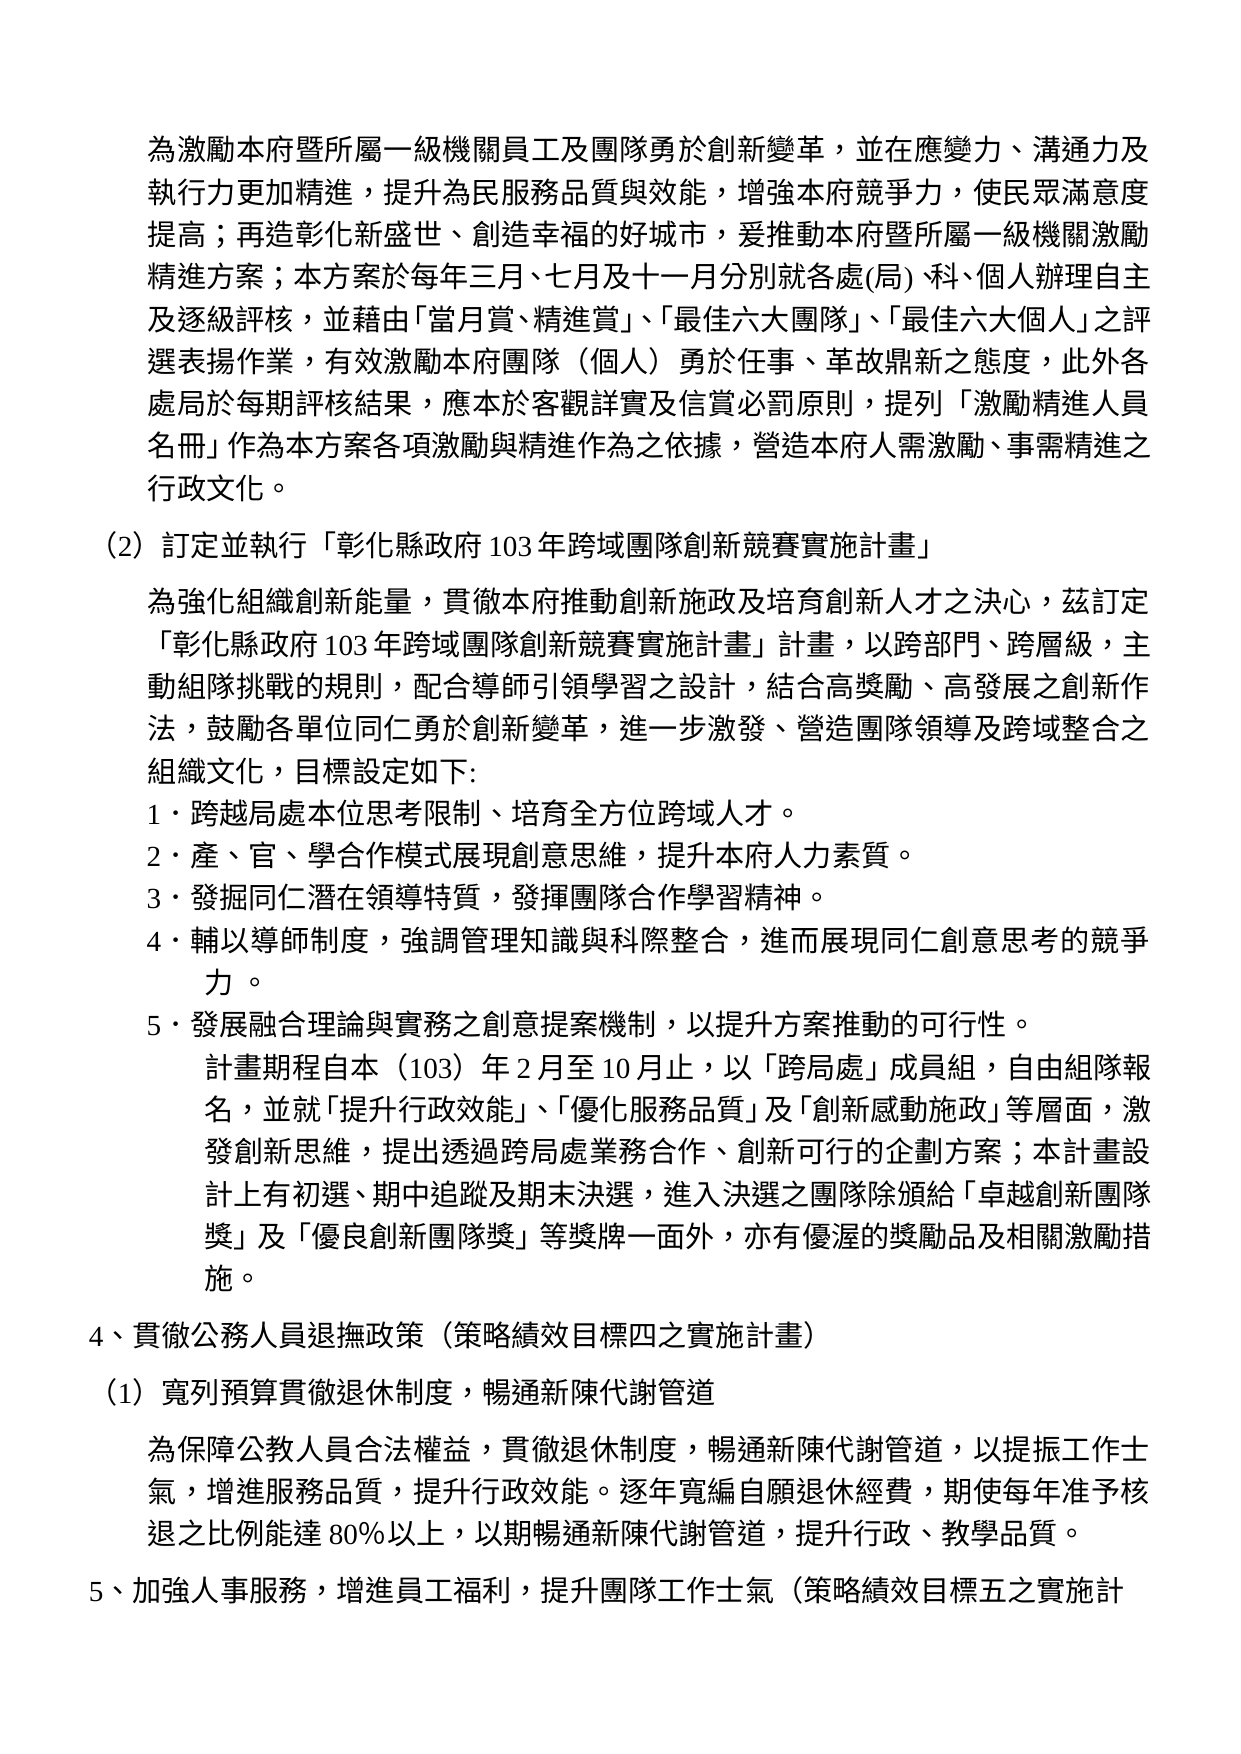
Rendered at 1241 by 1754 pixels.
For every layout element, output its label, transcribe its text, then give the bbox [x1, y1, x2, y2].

text 為強化組織創新能量，貫徹本府推動創新施政及培育創新人才之決心，茲訂定「彰化縣政府103年跨域團隊創新競賽實施計畫」計畫，以跨部門、跨層級，主動組隊挑戰的規則，配合導師引領學習之設計，結合高獎勵、高發展之創新作法，鼓勵各單位同仁勇於創新變革，進一步激發、營造團隊領導及跨域整合之組織文化，目標設定如下: [148, 579, 1152, 791]
list 跨越局處本位思考限制、培育全方位跨域人才。 [146, 791, 1152, 833]
list 寬列預算貫徹退休制度，暢通新陳代謝管道 [88, 1369, 1152, 1412]
list 加強人事服務，增進員工福利，提升團隊工作士氣（策略績效目標五之實施計畫） [88, 1568, 1152, 1610]
text 為激勵本府暨所屬一級機關員工及團隊勇於創新變革，並在應變力、溝通力及執行力更加精進，提升為民服務品質與效能，增強本府競爭力，使民眾滿意度提高；再造彰化新盛世、創造幸福的好城市，爰推動本府暨所屬一級機關激勵精進方案；本方案於每年三月、七月及十一月分別就各處(局)、科、個人辦理自主及逐級評核，並藉由「當月賞、精進賞」、「最佳六大團隊」、「最佳六大個人」之評選表揚作業，有效激勵本府團隊（個人）勇於任事、革故鼎新之態度，此外各處局於每期評核結果，應本於客觀詳實及信賞必罰原則，提列「激勵精進人員名冊」作為本方案各項激勵與精進作為之依據，營造本府人需激勵、事需精進之行政文化。 [148, 127, 1152, 508]
text 為保障公教人員合法權益，貫徹退休制度，暢通新陳代謝管道，以提振工作士氣，增進服務品質，提升行政效能。逐年寬編自願退休經費，期使每年准予核退之比例能達80％以上，以期暢通新陳代謝管道，提升行政、教學品質。 [148, 1426, 1152, 1553]
list 貫徹公務人員退撫政策（策略績效目標四之實施計畫） [88, 1313, 1152, 1355]
list 產、官、學合作模式展現創意思維，提升本府人力素質。 [146, 833, 1152, 875]
list 輔以導師制度，強調管理知識與科際整合，進而展現同仁創意思考的競爭力 。 [146, 917, 1152, 1002]
text 計畫期程自本（103）年2月至10月止，以「跨局處」成員組，自由組隊報名，並就「提升行政效能」、「優化服務品質」及「創新感動施政」等層面，激發創新思維，提出透過跨局處業務合作、創新可行的企劃方案；本計畫設計上有初選、期中追蹤及期末決選，進入決選之團隊除頒給「卓越創新團隊獎」及「優良創新團隊獎」等獎牌一面外，亦有優渥的獎勵品及相關激勵措施。 [204, 1044, 1152, 1298]
list 發掘同仁潛在領導特質，發揮團隊合作學習精神。 [146, 875, 1152, 917]
list 訂定並執行「彰化縣政府103年跨域團隊創新競賽實施計畫」 [88, 522, 1152, 564]
list 發展融合理論與實務之創意提案機制，以提升方案推動的可行性。 [146, 1002, 1152, 1044]
